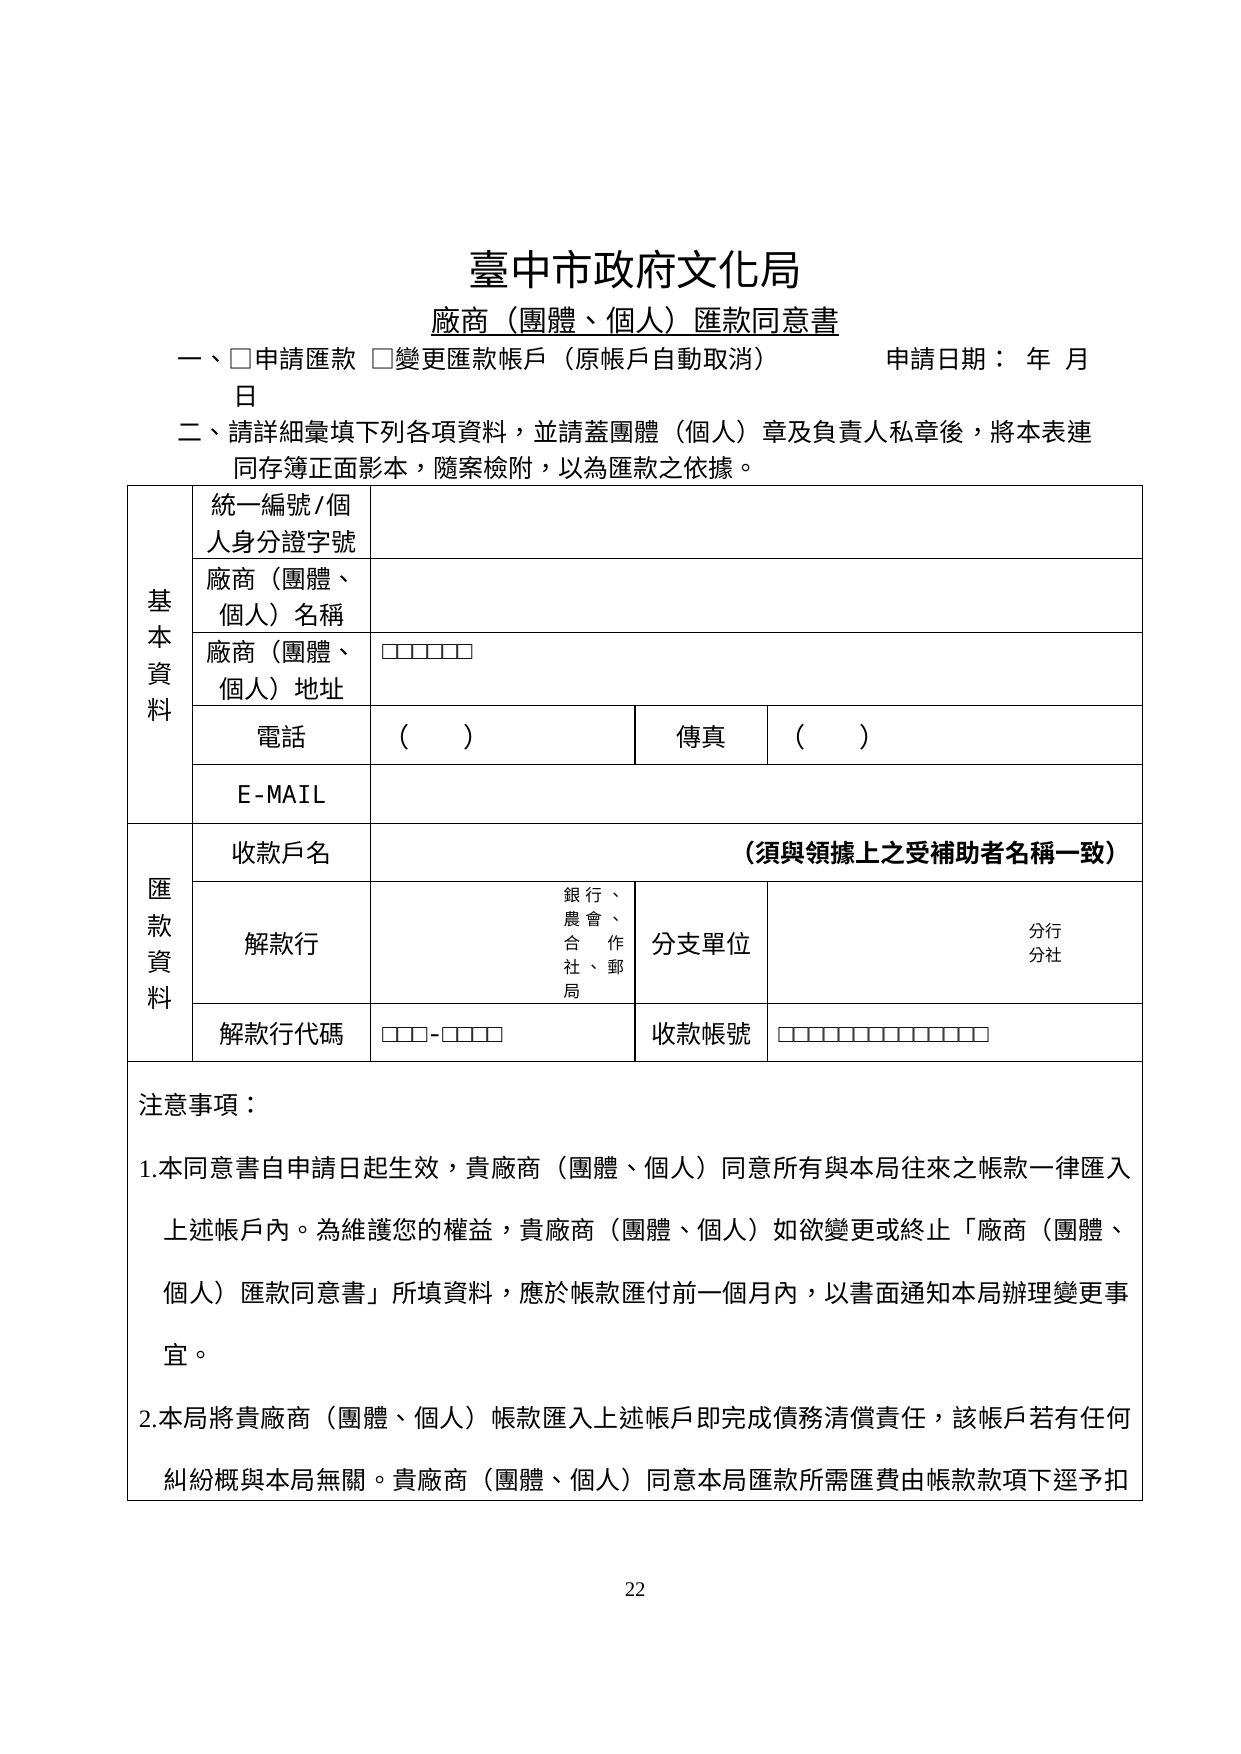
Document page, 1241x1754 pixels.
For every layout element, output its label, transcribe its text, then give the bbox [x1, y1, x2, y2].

table_header [371, 486, 1142, 558]
table_cell 收款帳號 [636, 1004, 767, 1061]
table_cell （ ） [371, 706, 634, 764]
table_header 基 本 資 料 [128, 486, 192, 822]
table_cell 廠商（團體、 個人）地址 [193, 633, 370, 705]
table_cell 分支單位 [636, 882, 767, 1003]
table_cell [371, 765, 1142, 822]
text 廠商（團體、個人）匯款同意書 [177, 297, 1092, 340]
table_cell [371, 559, 1142, 632]
table_cell 分行 分社 [768, 882, 1142, 1003]
table_cell 注意事項： 1.本同意書自申請日起生效，貴廠商（團體、個人）同意所有與本局往來之帳款一律匯入上述帳戶內。為維護您的權益，貴廠商（團體、個人）如欲變更或終止「廠商（團體、個人）匯款同意書」所填資料，應於帳款匯付前一個月內，以書面通知本局辦理變更事宜。 2.本局將貴廠商（團體、個人）帳款匯入上述帳戶即完成債務清償責任，該帳戶若有任何糾紛概與本局無關。貴廠商（團體、個人）同意本局匯款所需匯費由帳款款項下逕予扣 [128, 1062, 1142, 1500]
table_cell 匯 款 資 料 [128, 824, 192, 1061]
table_cell E-MAIL [193, 765, 370, 822]
table_cell 銀行、農會、合作社、郵局 [371, 882, 634, 1003]
table_cell 電話 [193, 706, 370, 764]
table_cell 解款行 [193, 882, 370, 1003]
table_header 統一編號/個人身分證字號 [193, 486, 370, 558]
text 臺中市政府文化局 [177, 237, 1092, 297]
table_cell 傳真 [636, 706, 767, 764]
table_cell 解款行代碼 [193, 1004, 370, 1061]
table_cell 廠商（團體、 個人）名稱 [193, 559, 370, 632]
table_cell □□□-□□□□ [371, 1004, 634, 1061]
text 二、請詳細彙填下列各項資料，並請蓋團體（個人）章及負責人私章後，將本表連同存簿正面影本，隨案檢附，以為匯款之依據。 [177, 412, 1092, 485]
table_cell （須與領據上之受補助者名稱一致） [371, 824, 1142, 881]
text 一、□申請匯款 □變更匯款帳戶（原帳戶自動取消） 申請日期： 年 月 日 [177, 340, 1092, 412]
table_cell □□□□□□□□□□□□□□ [768, 1004, 1142, 1061]
table_cell □□□□□□ [371, 633, 1142, 705]
table_cell （ ） [768, 706, 1142, 764]
table_cell 收款戶名 [193, 824, 370, 881]
